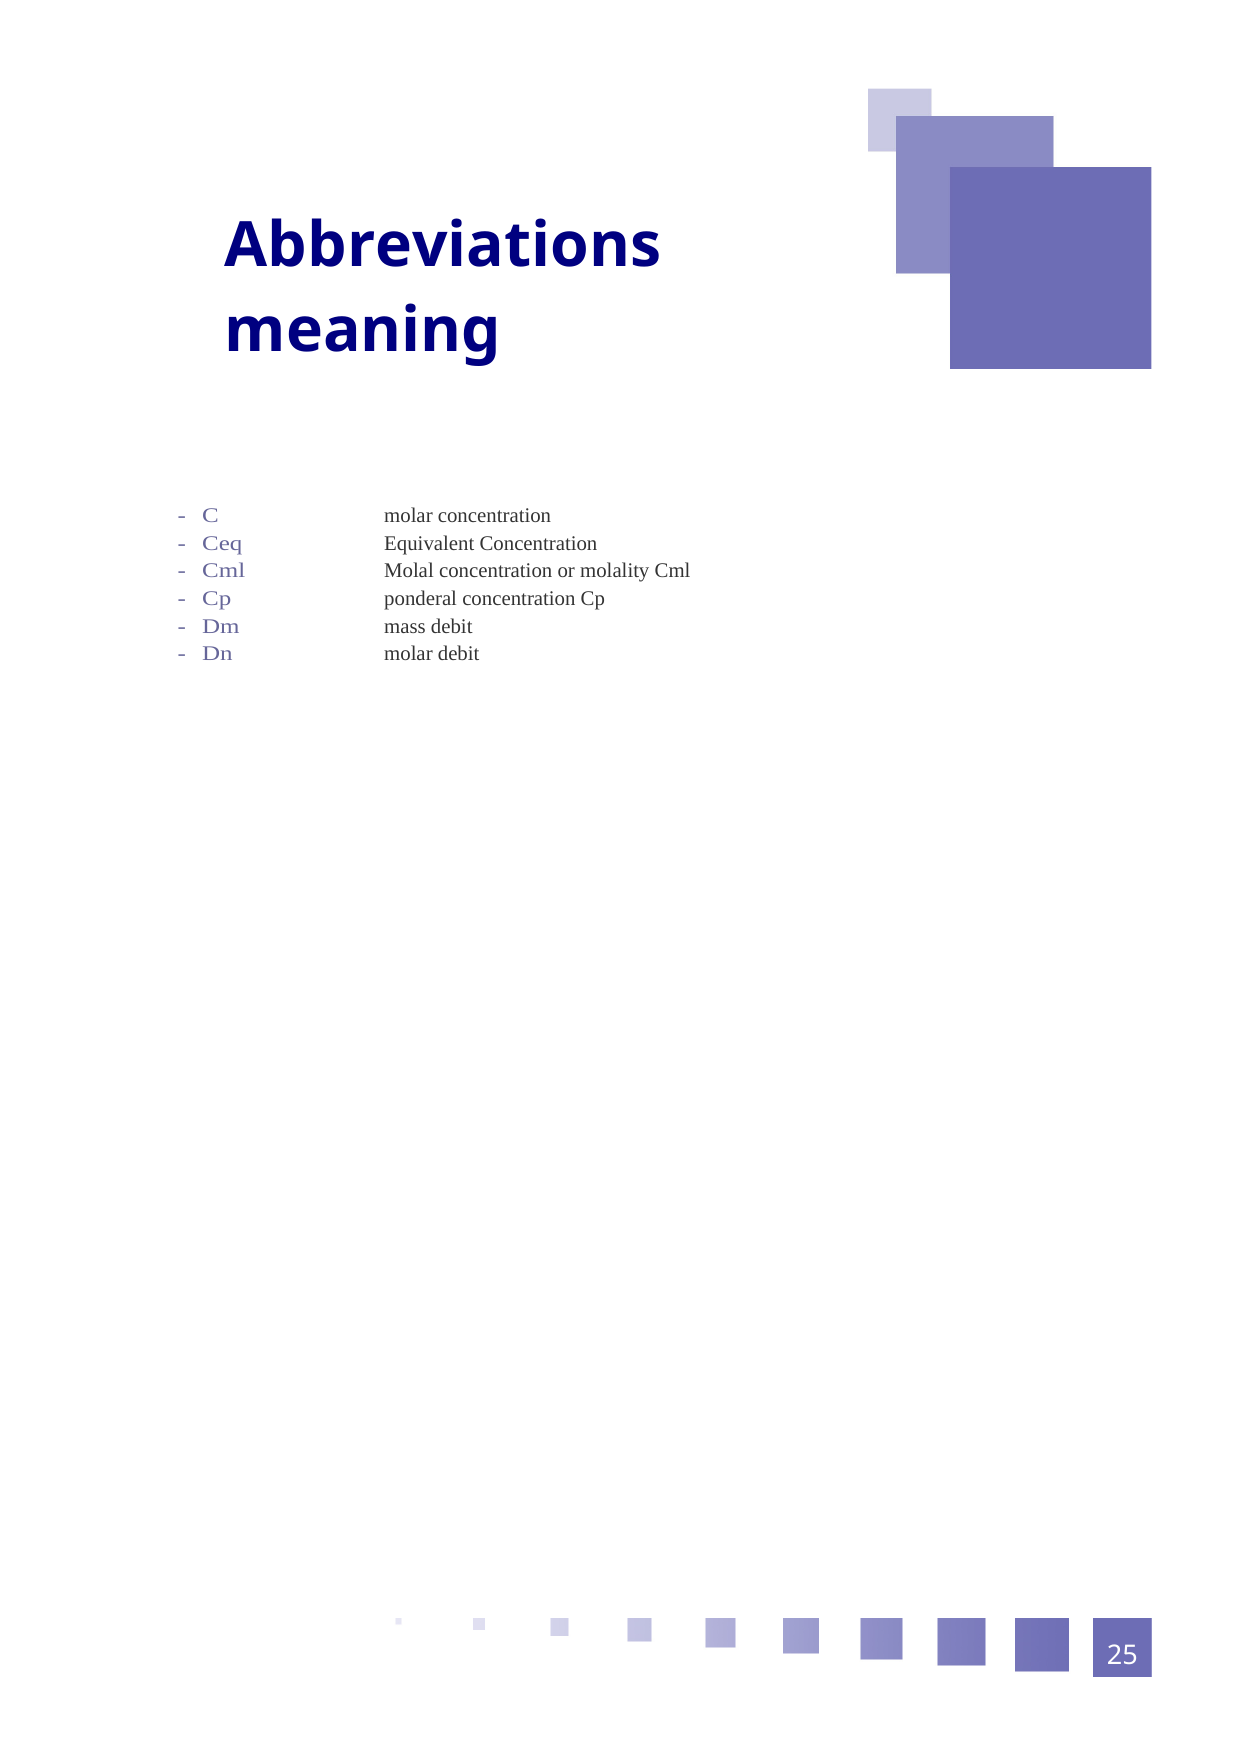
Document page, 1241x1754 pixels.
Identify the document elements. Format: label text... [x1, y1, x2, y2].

text - Cp ponderal concentration Cp [177, 587, 1152, 610]
picture [351, 582, 1152, 587]
picture [351, 88, 1152, 504]
text - Ceq Equivalent Concentration [177, 531, 1152, 554]
picture [351, 665, 1152, 889]
text - Dn molar debit [177, 642, 1152, 665]
picture [351, 638, 1152, 642]
picture [351, 554, 1152, 559]
picture [351, 527, 1152, 531]
text - Cml Molal concentration or molality Cml [177, 559, 1152, 582]
text - C molar concentration [177, 504, 1152, 527]
title Abbreviations meaning [224, 199, 868, 369]
text - Dm mass debit [177, 614, 1152, 638]
picture [351, 610, 1152, 614]
picture [351, 1618, 1152, 1678]
